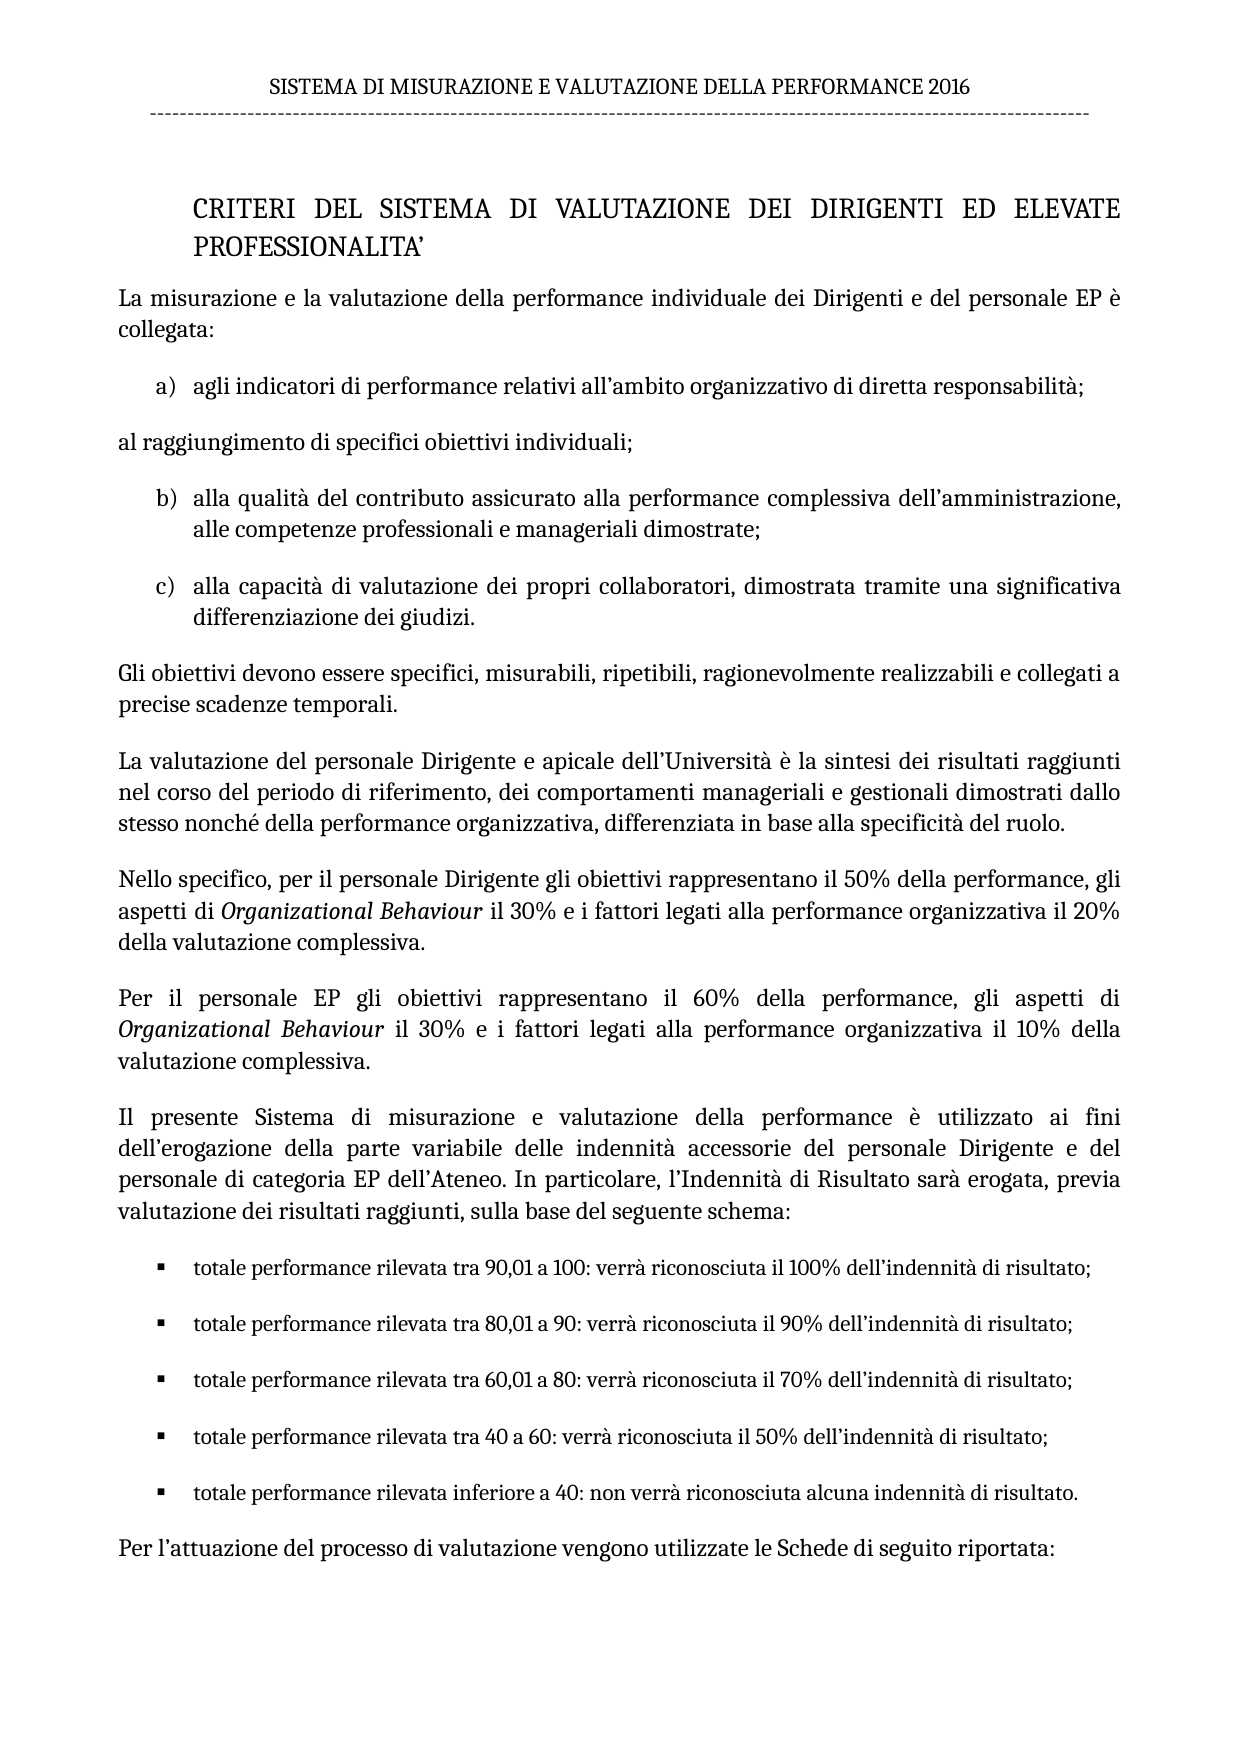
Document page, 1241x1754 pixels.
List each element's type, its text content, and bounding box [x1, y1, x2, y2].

subtitle CRITERI DEL SISTEMA DI VALUTAZIONE DEI DIRIGENTI ED ELEVATE PROFESSIONALITA’ [193, 192, 1122, 264]
text La misurazione e la valutazione della performance individuale dei Dirigenti e del personale EP è collegata: [118, 282, 1122, 344]
list totale performance rilevata inferiore a 40: non verrà riconosciuta alcuna indennità di risultato. [156, 1475, 1122, 1507]
list alla qualità del contributo assicurato alla performance complessiva dell’amministrazione, alle competenze professionali e manageriali dimostrate; [156, 482, 1122, 544]
list totale performance rilevata tra 90,01 a 100: verrà riconosciuta il 100% dell’indennità di risultato; [156, 1250, 1122, 1282]
text Per il personale EP gli obiettivi rappresentano il 60% della performance, gli aspetti di Organizational Behaviour il 30% e i fattori legati alla performance organizzativa il 10% della valutazione complessiva. [118, 982, 1122, 1075]
text La valutazione del personale Dirigente e apicale dell’Università è la sintesi dei risultati raggiunti nel corso del periodo di riferimento, dei comportamenti manageriali e gestionali dimostrati dallo stesso nonché della performance organizzativa, differenziata in base alla specificità del ruolo. [118, 744, 1122, 838]
list totale performance rilevata tra 80,01 a 90: verrà riconosciuta il 90% dell’indennità di risultato; [156, 1307, 1122, 1338]
text Per l’attuazione del processo di valutazione vengono utilizzate le Schede di seguito riportata: [118, 1532, 1122, 1563]
text Nello specifico, per il personale Dirigente gli obiettivi rappresentano il 50% della performance, gli aspetti di Organizational Behaviour il 30% e i fattori legati alla performance organizzativa il 20% della valutazione complessiva. [118, 863, 1122, 957]
list agli indicatori di performance relativi all’ambito organizzativo di diretta responsabilità; [156, 369, 1122, 400]
text Il presente Sistema di misurazione e valutazione della performance è utilizzato ai fini dell’erogazione della parte variabile delle indennità accessorie del personale Dirigente e del personale di categoria EP dell’Ateneo. In particolare, l’Indennità di Risultato sarà erogata, previa valutazione dei risultati raggiunti, sulla base del seguente schema: [118, 1100, 1122, 1225]
text al raggiungimento di specifici obiettivi individuali; [118, 425, 1122, 457]
list totale performance rilevata tra 60,01 a 80: verrà riconosciuta il 70% dell’indennità di risultato; [156, 1363, 1122, 1394]
text Gli obiettivi devono essere specifici, misurabili, ripetibili, ragionevolmente realizzabili e collegati a precise scadenze temporali. [118, 657, 1122, 719]
list alla capacità di valutazione dei propri collaboratori, dimostrata tramite una significativa differenziazione dei giudizi. [156, 569, 1122, 632]
list totale performance rilevata tra 40 a 60: verrà riconosciuta il 50% dell’indennità di risultato; [156, 1419, 1122, 1450]
